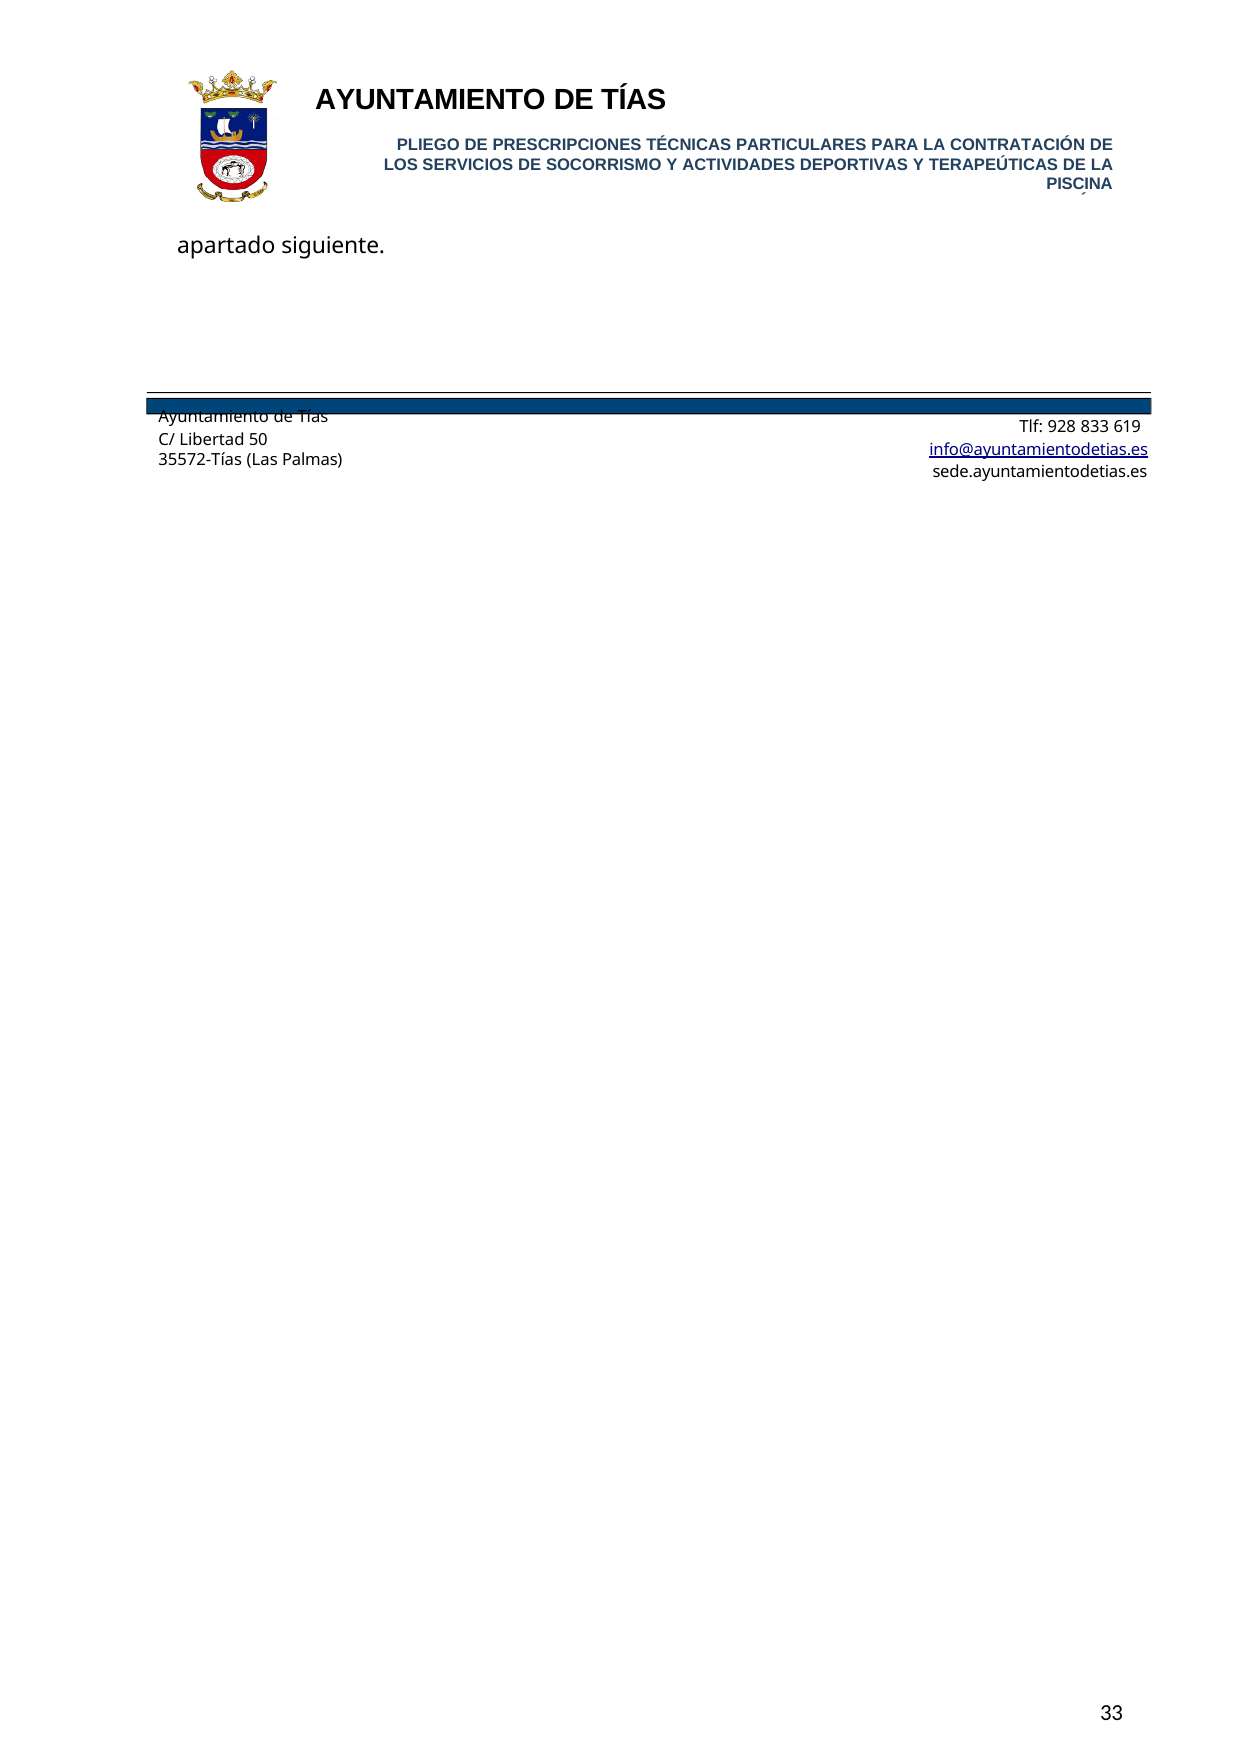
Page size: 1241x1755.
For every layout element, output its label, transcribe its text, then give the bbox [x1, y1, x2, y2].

text info@ayuntamientodetias.es sede.ayuntamientodetias.es [929, 437, 1152, 483]
text Tlf: 928 833 619 [1019, 415, 1152, 437]
text Ayuntamiento de Tías C/ Libertad 50 [158, 415, 332, 450]
text 35572-Tías (Las Palmas) [158, 450, 349, 469]
text apartado siguiente. [176, 229, 1123, 261]
